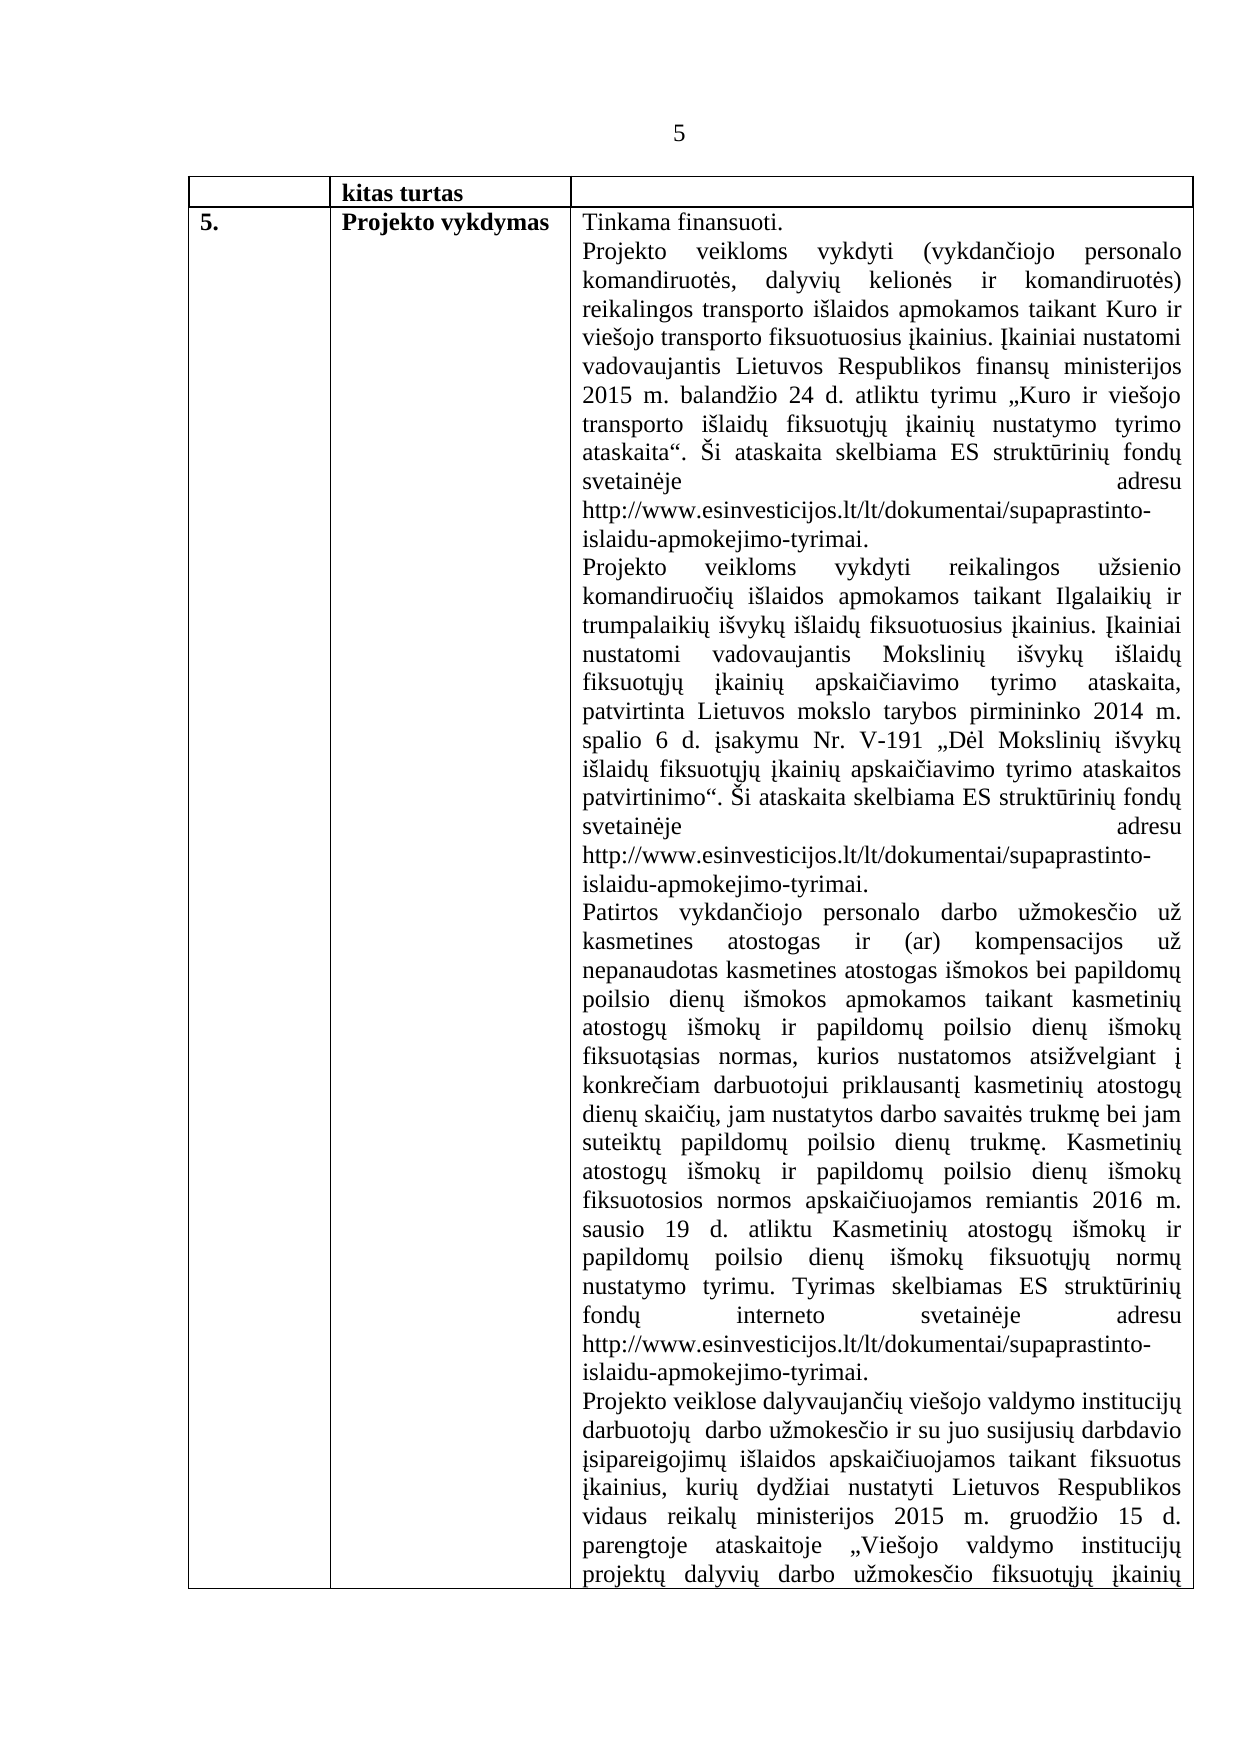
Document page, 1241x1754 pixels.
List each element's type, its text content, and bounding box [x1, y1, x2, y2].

table_cell [572, 177, 1192, 206]
table_cell Tinkama finansuoti. Projekto veikloms vykdyti (vykdančiojo personalo komandiruotės, dalyvių kelionės ir komandiruotės) reikalingos transporto išlaidos apmokamos taikant Kuro ir viešojo transporto fiksuotuosius įkainius. Įkainiai nustatomi vadovaujantis Lietuvos Respublikos finansų ministerijos 2015 m. balandžio 24 d. atliktu tyrimu „Kuro ir viešojo transporto išlaidų fiksuotųjų įkainių nustatymo tyrimo ataskaita“. Ši ataskaita skelbiama ES struktūrinių fondų svetainėje adresu http://www.esinvesticijos.lt/lt/dokumentai/supaprastinto-islaidu-apmokejimo-tyrimai. Projekto veikloms vykdyti reikalingos užsienio komandiruočių išlaidos apmokamos taikant Ilgalaikių ir trumpalaikių išvykų išlaidų fiksuotuosius įkainius. Įkainiai nustatomi vadovaujantis Mokslinių išvykų išlaidų fiksuotųjų įkainių apskaičiavimo tyrimo ataskaita, patvirtinta Lietuvos mokslo tarybos pirmininko 2014 m. spalio 6 d. įsakymu Nr. V-191 „Dėl Mokslinių išvykų išlaidų fiksuotųjų įkainių apskaičiavimo tyrimo ataskaitos patvirtinimo“. Ši ataskaita skelbiama ES struktūrinių fondų svetainėje adresu http://www.esinvesticijos.lt/lt/dokumentai/supaprastinto-islaidu-apmokejimo-tyrimai. Patirtos vykdančiojo personalo darbo užmokesčio už kasmetines atostogas ir (ar) kompensacijos už nepanaudotas kasmetines atostogas išmokos bei papildomų poilsio dienų išmokos apmokamos taikant kasmetinių atostogų išmokų ir papildomų poilsio dienų išmokų fiksuotąsias normas, kurios nustatomos atsižvelgiant į konkrečiam darbuotojui priklausantį kasmetinių atostogų dienų skaičių, jam nustatytos darbo savaitės trukmę bei jam suteiktų papildomų poilsio dienų trukmę. Kasmetinių atostogų išmokų ir papildomų poilsio dienų išmokų fiksuotosios normos apskaičiuojamos remiantis 2016 m. sausio 19 d. atliktu Kasmetinių atostogų išmokų ir papildomų poilsio dienų išmokų fiksuotųjų normų nustatymo tyrimu. Tyrimas skelbiamas ES struktūrinių fondų interneto svetainėje adresu http://www.esinvesticijos.lt/lt/dokumentai/supaprastinto-islaidu-apmokejimo-tyrimai. Projekto veiklose dalyvaujančių viešojo valdymo institucijų darbuotojų darbo užmokesčio ir su juo susijusių darbdavio įsipareigojimų išlaidos apskaičiuojamos taikant fiksuotus įkainius, kurių dydžiai nustatyti Lietuvos Respublikos vidaus reikalų ministerijos 2015 m. gruodžio 15 d. parengtoje ataskaitoje „Viešojo valdymo institucijų projektų dalyvių darbo užmokesčio fiksuotųjų įkainių [571, 208, 1193, 1587]
table_cell [190, 177, 329, 206]
table_cell Projekto vykdymas [331, 208, 570, 1587]
table_cell 5. [189, 208, 330, 1587]
table_cell kitas turtas [331, 177, 570, 206]
